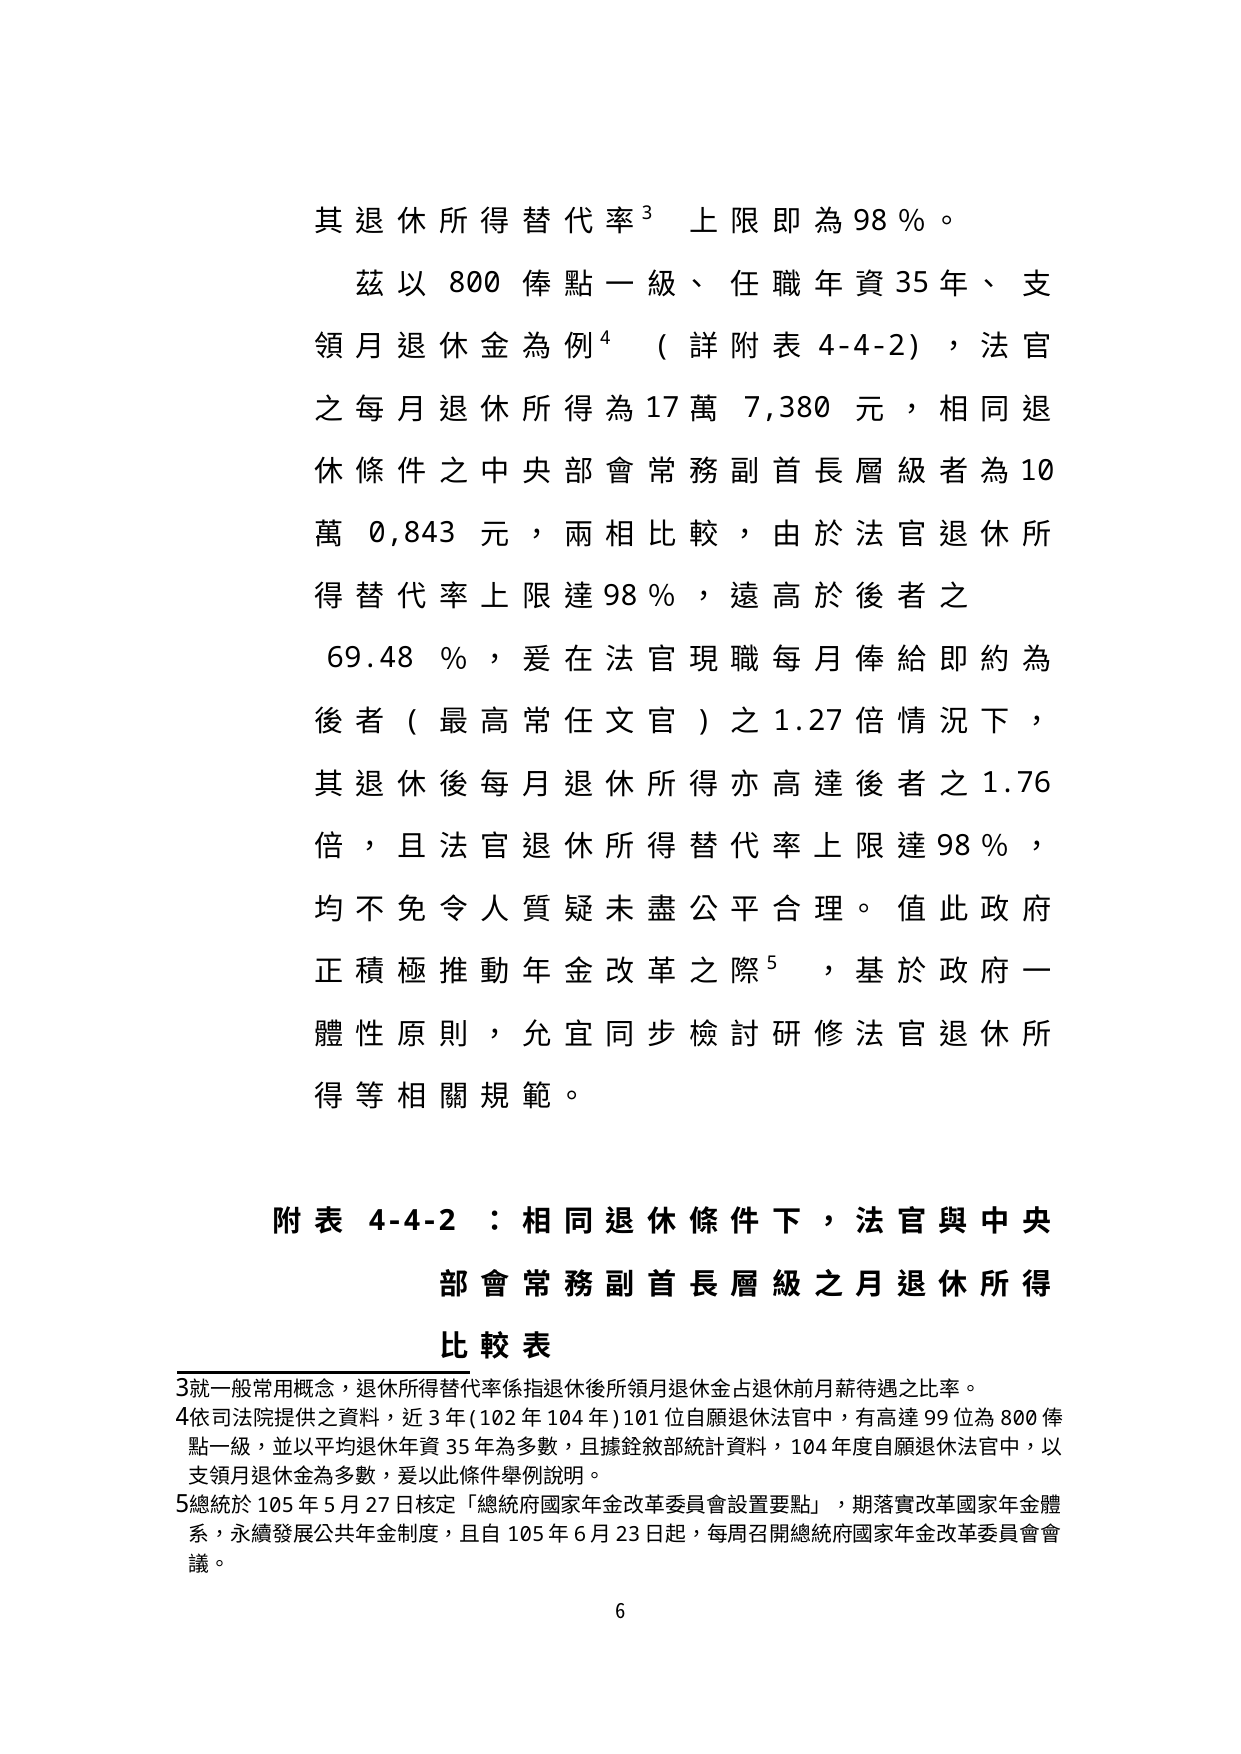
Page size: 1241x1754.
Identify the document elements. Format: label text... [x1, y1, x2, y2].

text 就一般常用概念，退休所得替代率係指退休後所領月退休金占退休前月薪待遇之比率。 [174, 1373, 1063, 1402]
text 依司法院提供之資料，近3年(102年104年)101位自願退休法官中，有高達99位為800俸點一級，並以平均退休年資35年為多數，且據銓敘部統計資料，104年度自願退休法官中，以支領月退休金為多數，爰以此條件舉例說明。 [174, 1402, 1063, 1489]
text 依法官法第78條第2項規定，法官之月退養金與依法支領之月退休金、公保養老給付之每月優惠存款利息合計，超過同俸級現職法官每月俸給之98％者，減少其月退養金給與數額，使每月所得不超過同俸級。因此，就支領月退休金之法官而言，其退休所得替代率上限即為98％。 [271, 177, 1058, 240]
text 茲以800俸點一級、任職年資35年、支領月退休金為例(詳附表4-4-2)，法官之每月退休所得為17萬7,380元，相同退休條件之中央部會常務副首長層級者為10萬0,843元，兩相比較，由於法官退休所得替代率上限達98％，遠高於後者之69.48％，爰在法官現職每月俸給即約為後者(最高常任文官)之1.27倍情況下，其退休後每月退休所得亦高達後者之1.76倍，且法官退休所得替代率上限達98％，均不免令人質疑未盡公平合理。值此政府正積極推動年金改革之際，基於政府一體性原則，允宜同步檢討研修法官退休所得等相關規範。 [271, 240, 1058, 1115]
text 附表4-4-2：相同退休條件下，法官與中央部會常務副首長層級之月退休所得比較表 [241, 1177, 1058, 1365]
text 總統於105年5月27日核定「總統府國家年金改革委員會設置要點」，期落實改革國家年金體系，永續發展公共年金制度，且自105年6月23日起，每周召開總統府國家年金改革委員會會議。 [174, 1489, 1063, 1577]
